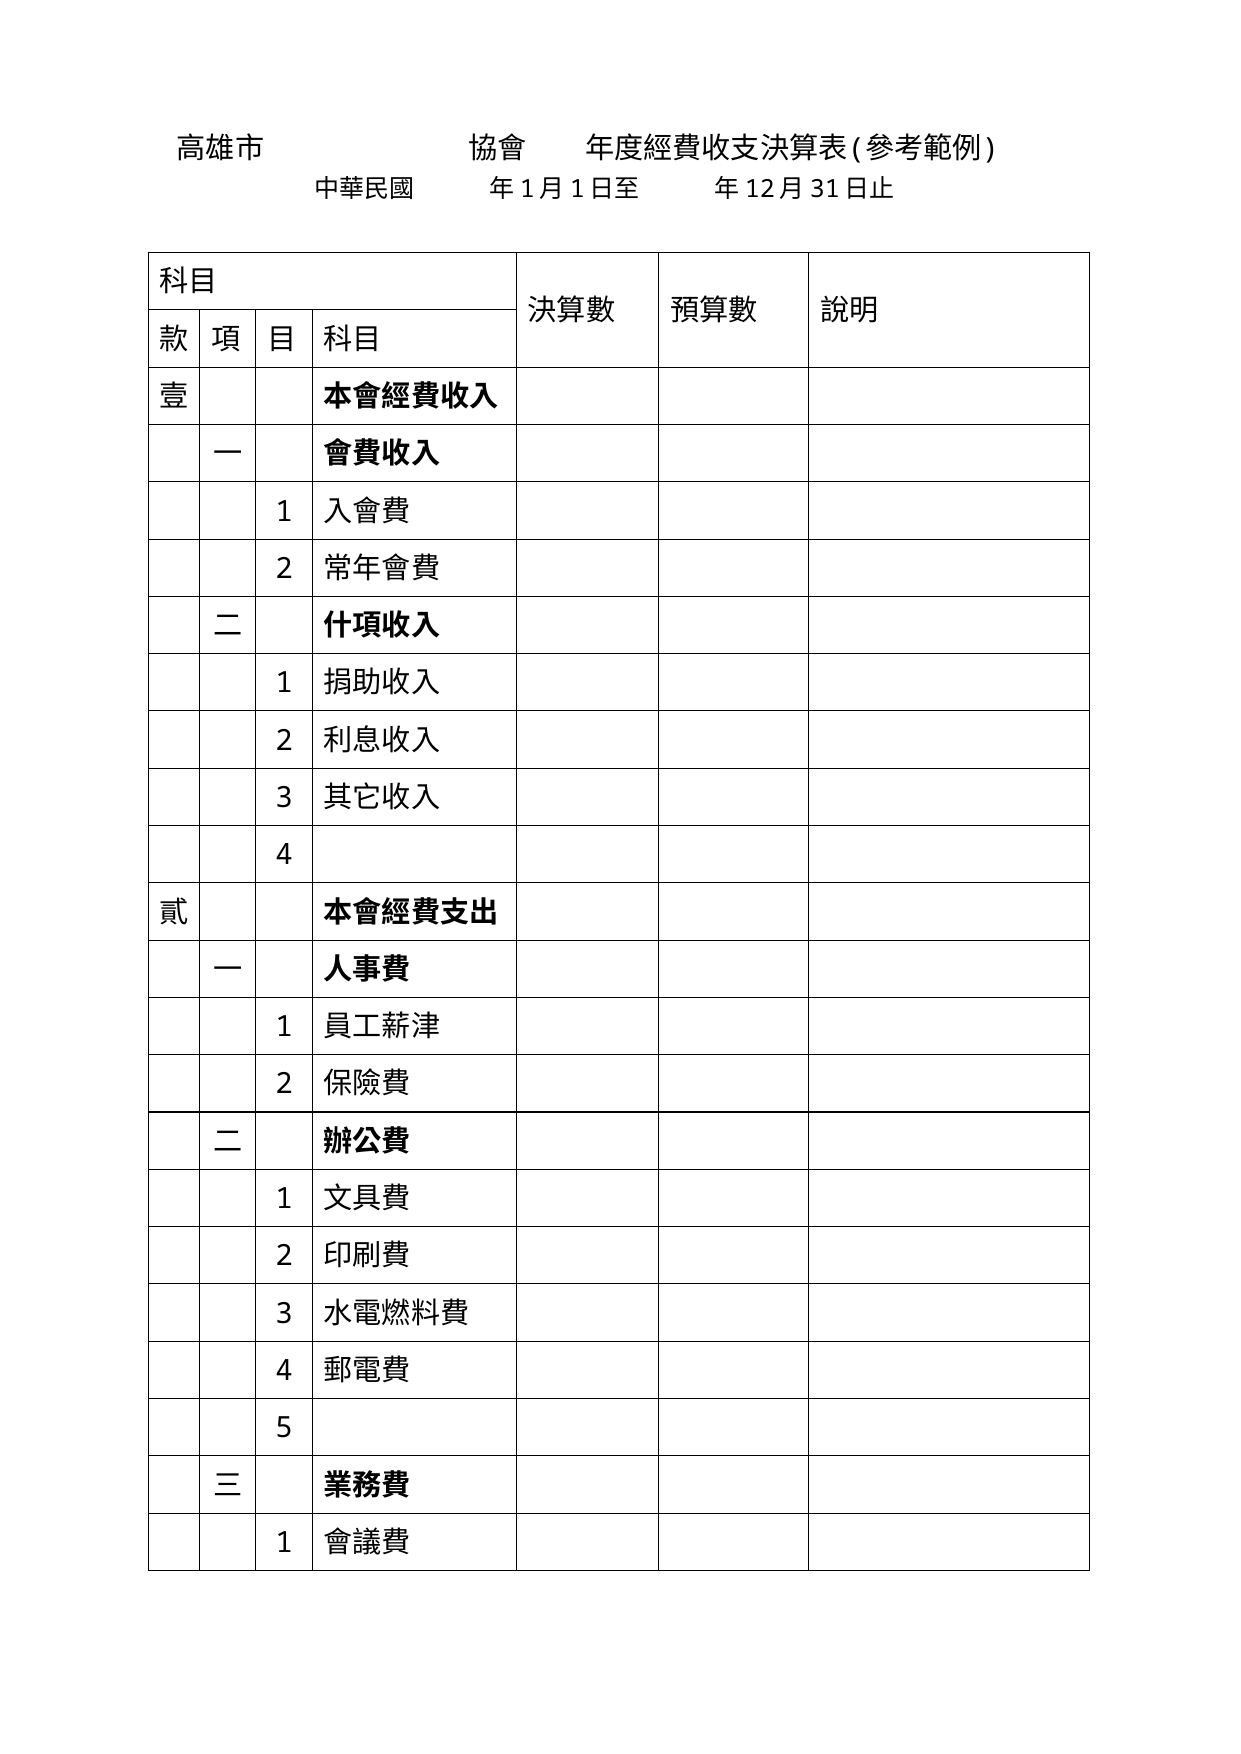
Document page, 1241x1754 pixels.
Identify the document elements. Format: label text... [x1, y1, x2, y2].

table_header 說明 [809, 253, 1089, 367]
table_cell [809, 711, 1089, 768]
table_cell 2 [256, 1227, 312, 1283]
table_cell [149, 1055, 199, 1111]
table_header 預算數 [659, 253, 808, 367]
table_cell 1 [256, 998, 312, 1054]
table_cell [149, 1113, 199, 1169]
table_cell [809, 941, 1089, 997]
table_cell [659, 1456, 808, 1512]
table_cell [809, 1342, 1089, 1398]
table_cell [200, 540, 255, 596]
table_cell [659, 826, 808, 882]
table_cell [517, 597, 658, 653]
table_cell [659, 998, 808, 1054]
table_cell [200, 1514, 255, 1570]
table_cell [256, 941, 312, 997]
table_cell [809, 1284, 1089, 1341]
table_cell [659, 425, 808, 481]
table_cell [200, 482, 255, 538]
table_cell [659, 883, 808, 939]
table_cell 本會經費收入 [313, 368, 516, 424]
table_cell [517, 769, 658, 825]
table_header 科目 [149, 253, 516, 309]
table_cell 水電燃料費 [313, 1284, 516, 1341]
table_cell [200, 998, 255, 1054]
table_cell 會費收入 [313, 425, 516, 481]
table_cell [149, 711, 199, 768]
table_cell [149, 654, 199, 710]
table_cell [149, 482, 199, 538]
text 高雄市 協會 年度經費收支決算表(參考範例) [118, 127, 1122, 167]
table_cell 一 [200, 941, 255, 997]
table_cell [200, 826, 255, 882]
table_cell [659, 1113, 808, 1169]
table_cell [659, 368, 808, 424]
table_cell [200, 1342, 255, 1398]
table_cell [149, 998, 199, 1054]
table_cell [809, 425, 1089, 481]
table_cell 目 [256, 310, 312, 367]
table_cell [149, 1514, 199, 1570]
table_cell [517, 1170, 658, 1226]
table_cell [809, 597, 1089, 653]
table_cell [517, 883, 658, 939]
table_cell [517, 1456, 658, 1512]
table_cell [659, 1342, 808, 1398]
table_cell [517, 711, 658, 768]
table_cell 2 [256, 540, 312, 596]
table_cell [517, 1342, 658, 1398]
table_cell 辦公費 [313, 1113, 516, 1169]
table_cell [517, 826, 658, 882]
table_cell [200, 368, 255, 424]
table_cell [149, 826, 199, 882]
table_cell [517, 425, 658, 481]
table_cell [200, 711, 255, 768]
table_cell [149, 1456, 199, 1512]
table_cell [809, 482, 1089, 538]
table_cell [659, 1227, 808, 1283]
table_cell [809, 1227, 1089, 1283]
table_cell 貳 [149, 883, 199, 939]
table_cell [149, 769, 199, 825]
table_cell [809, 826, 1089, 882]
table_cell 科目 [313, 310, 516, 367]
table_cell [517, 1055, 658, 1111]
table_cell [659, 1055, 808, 1111]
table_cell [659, 1514, 808, 1570]
table_cell 3 [256, 1284, 312, 1341]
table_cell [659, 540, 808, 596]
table_cell 三 [200, 1456, 255, 1512]
table_cell [149, 1227, 199, 1283]
table_cell [313, 826, 516, 882]
table_cell 本會經費支出 [313, 883, 516, 939]
table_cell [809, 1399, 1089, 1455]
table_cell 文具費 [313, 1170, 516, 1226]
table_cell 1 [256, 654, 312, 710]
table_cell [517, 998, 658, 1054]
table_cell 二 [200, 597, 255, 653]
table_cell [149, 1342, 199, 1398]
table_cell 4 [256, 1342, 312, 1398]
table_cell 捐助收入 [313, 654, 516, 710]
table_cell 1 [256, 482, 312, 538]
table_cell [200, 1170, 255, 1226]
table_cell [200, 1284, 255, 1341]
table_cell [809, 1055, 1089, 1111]
table_cell [149, 597, 199, 653]
table_cell [809, 998, 1089, 1054]
table_cell [517, 1284, 658, 1341]
table_cell 業務費 [313, 1456, 516, 1512]
table_cell [517, 1514, 658, 1570]
table_cell 員工薪津 [313, 998, 516, 1054]
table_cell [809, 769, 1089, 825]
table_cell [517, 540, 658, 596]
table_cell [256, 425, 312, 481]
table_cell [517, 368, 658, 424]
table_cell 2 [256, 711, 312, 768]
table_cell [200, 1399, 255, 1455]
table_cell [256, 883, 312, 939]
table_cell [200, 769, 255, 825]
table_cell [256, 1113, 312, 1169]
table_cell [517, 482, 658, 538]
table_cell [809, 1456, 1089, 1512]
table_cell 2 [256, 1055, 312, 1111]
table_cell [659, 1284, 808, 1341]
text 中華民國 年1月1日至 年12月31日止 [118, 177, 1122, 202]
table_cell [149, 941, 199, 997]
table_cell [149, 540, 199, 596]
table_cell 壹 [149, 368, 199, 424]
table_cell 3 [256, 769, 312, 825]
table_cell 項 [200, 310, 255, 367]
table_cell 印刷費 [313, 1227, 516, 1283]
table_cell 人事費 [313, 941, 516, 997]
table_cell [659, 1399, 808, 1455]
table_cell [659, 769, 808, 825]
table_cell [517, 941, 658, 997]
table_cell 1 [256, 1170, 312, 1226]
table_cell [149, 1170, 199, 1226]
table_cell [659, 1170, 808, 1226]
table_cell [809, 368, 1089, 424]
table_cell 二 [200, 1113, 255, 1169]
table_cell [809, 1514, 1089, 1570]
table_cell [200, 883, 255, 939]
table_cell [149, 1284, 199, 1341]
table_cell 什項收入 [313, 597, 516, 653]
table_header 決算數 [517, 253, 658, 367]
table_cell [659, 711, 808, 768]
table_cell 會議費 [313, 1514, 516, 1570]
table_cell [659, 654, 808, 710]
table_cell 利息收入 [313, 711, 516, 768]
table_cell 常年會費 [313, 540, 516, 596]
table_cell [200, 1055, 255, 1111]
table_cell 保險費 [313, 1055, 516, 1111]
table_cell [200, 1227, 255, 1283]
table_cell [149, 425, 199, 481]
table_cell [200, 654, 255, 710]
table_cell 5 [256, 1399, 312, 1455]
table_cell 郵電費 [313, 1342, 516, 1398]
table_cell [149, 1399, 199, 1455]
table_cell [256, 597, 312, 653]
table_cell [517, 654, 658, 710]
table_cell 一 [200, 425, 255, 481]
table_cell [809, 883, 1089, 939]
table_cell [517, 1399, 658, 1455]
table_cell 入會費 [313, 482, 516, 538]
table_cell 款 [149, 310, 199, 367]
table_cell [256, 1456, 312, 1512]
table_cell [809, 1113, 1089, 1169]
table_cell [313, 1399, 516, 1455]
table_cell [256, 368, 312, 424]
table_cell 1 [256, 1514, 312, 1570]
table_cell [659, 482, 808, 538]
table_cell [659, 941, 808, 997]
table_cell 4 [256, 826, 312, 882]
table_cell [517, 1227, 658, 1283]
table_cell [809, 540, 1089, 596]
table_cell [809, 654, 1089, 710]
table_cell [809, 1170, 1089, 1226]
table_cell [517, 1113, 658, 1169]
table_cell [659, 597, 808, 653]
table_cell 其它收入 [313, 769, 516, 825]
